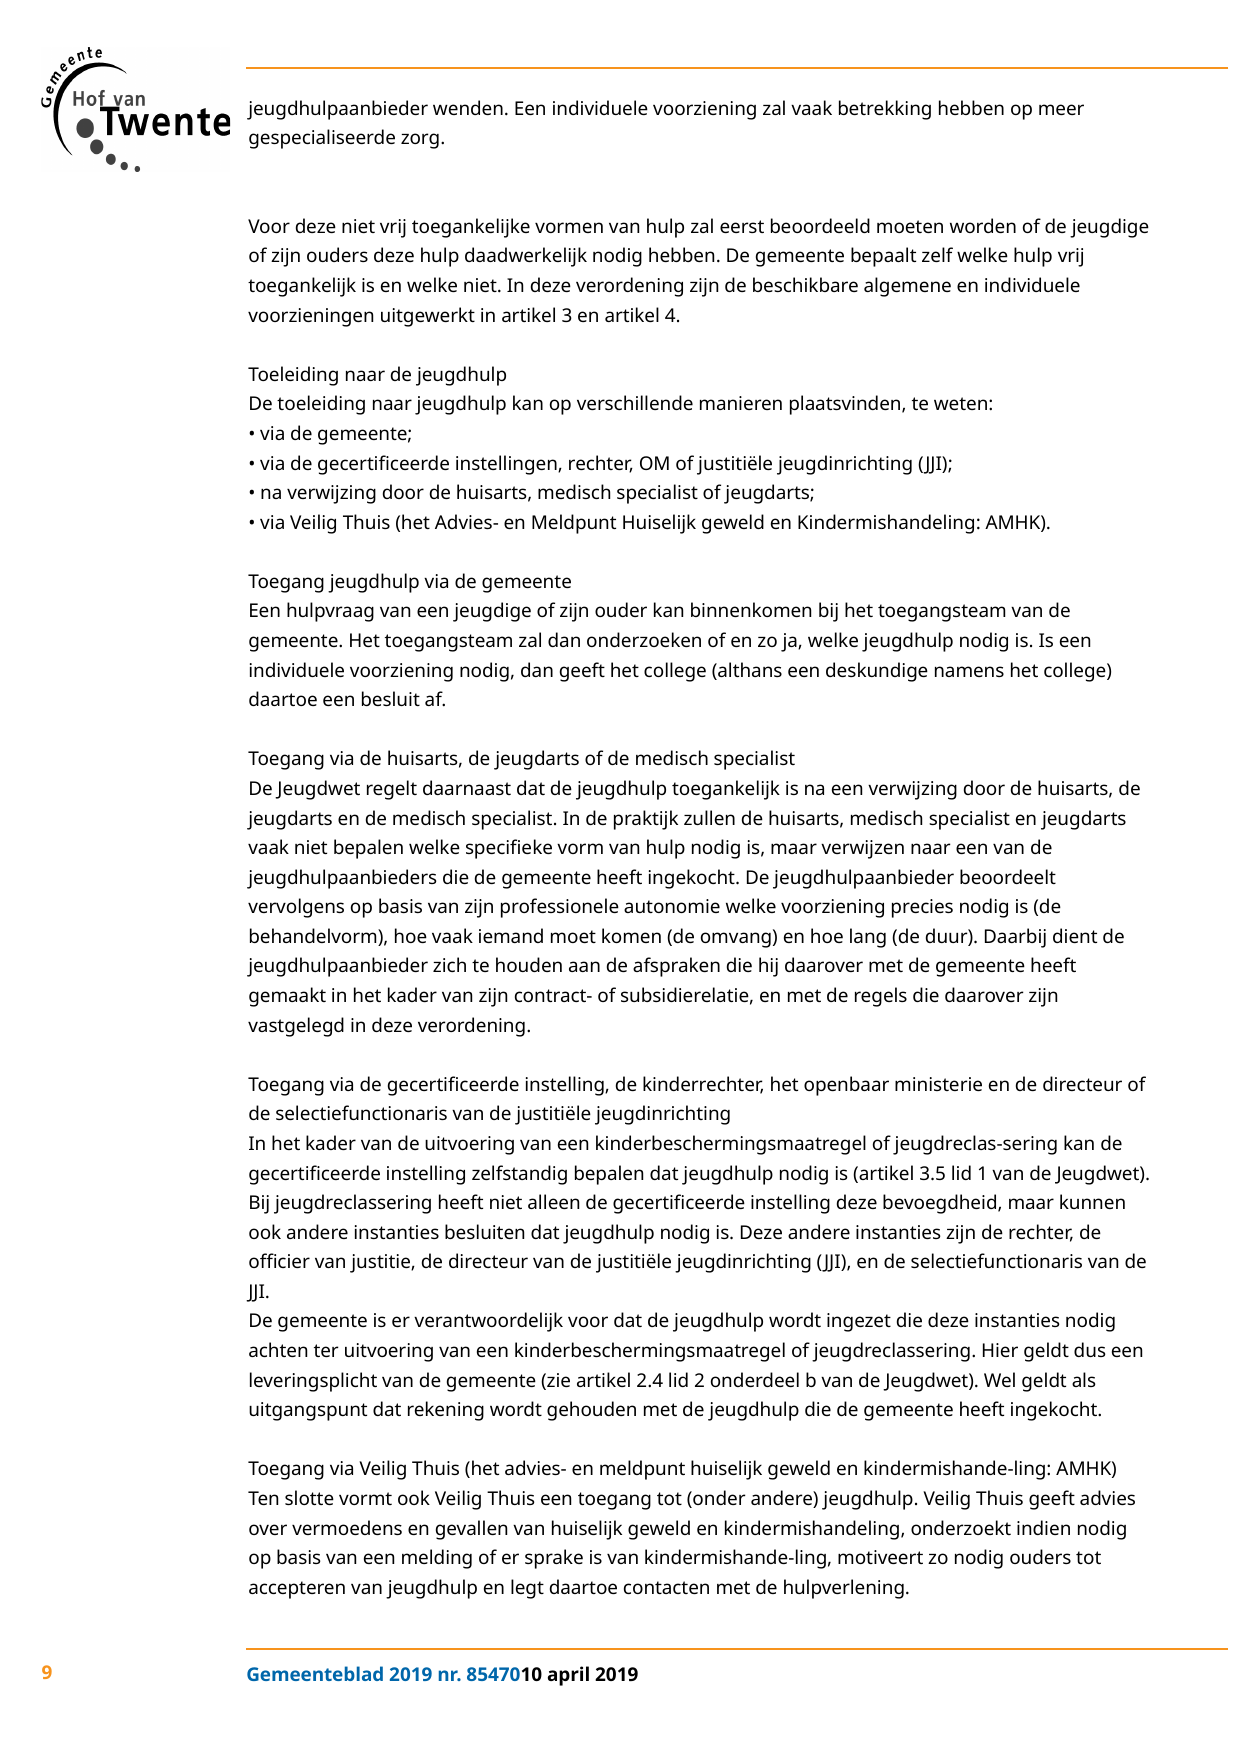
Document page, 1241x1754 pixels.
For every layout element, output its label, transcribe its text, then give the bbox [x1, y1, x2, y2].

picture [41, 47, 231, 172]
text Toegang via Veilig Thuis (het advies- en meldpunt huiselijk geweld en kindermishande-ling: AMHK) [248, 1456, 1152, 1481]
text De Jeugdwet regelt daarnaast dat de jeugdhulp toegankelijk is na een verwijzing door de huisarts, de jeugdarts en de medisch specialist. In de praktijk zullen de huisarts, medisch specialist en jeugdarts vaak niet bepalen welke specifieke vorm van hulp nodig is, maar verwijzen naar een van de jeugdhulpaanbieders die de gemeente heeft ingekocht. De jeugdhulpaanbieder beoordeelt vervolgens op basis van zijn professionele autonomie welke voorziening precies nodig is (de behandelvorm), hoe vaak iemand moet komen (de omvang) en hoe lang (de duur). Daarbij dient de jeugdhulpaanbieder zich te houden aan de afspraken die hij daarover met de gemeente heeft gemaakt in het kader van zijn contract- of subsidierelatie, en met de regels die daarover zijn vastgelegd in deze verordening. [248, 775, 1152, 1038]
text Toegang via de huisarts, de jeugdarts of de medisch specialist [248, 746, 1152, 771]
text Toegang via de gecertificeerde instelling, de kinderrechter, het openbaar ministerie en de directeur of de selectiefunctionaris van de justitiële jeugdinrichting [248, 1071, 1152, 1126]
text Een hulpvraag van een jeugdige of zijn ouder kan binnenkomen bij het toegangsteam van de gemeente. Het toegangsteam zal dan onderzoeken of en zo ja, welke jeugdhulp nodig is. Is een individuele voorziening nodig, dan geeft het college (althans een deskundige namens het college) daartoe een besluit af. [248, 598, 1152, 712]
text jeugdhulpaanbieder wenden. Een individuele voorziening zal vaak betrekking hebben op meer gespecialiseerde zorg. [248, 95, 1152, 150]
text • via Veilig Thuis (het Advies- en Meldpunt Huiselijk geweld en Kindermishandeling: AMHK). [248, 509, 1152, 535]
text Toeleiding naar de jeugdhulp [248, 361, 1152, 387]
text Voor deze niet vrij toegankelijke vormen van hulp zal eerst beoordeeld moeten worden of de jeugdige of zijn ouders deze hulp daadwerkelijk nodig hebben. De gemeente bepaalt zelf welke hulp vrij toegankelijk is en welke niet. In deze verordening zijn de beschikbare algemene en individuele voorzieningen uitgewerkt in artikel 3 en artikel 4. [248, 213, 1152, 328]
text • na verwijzing door de huisarts, medisch specialist of jeugdarts; [248, 479, 1152, 505]
text De gemeente is er verantwoordelijk voor dat de jeugdhulp wordt ingezet die deze instanties nodig achten ter uitvoering van een kinderbeschermingsmaatregel of jeugdreclassering. Hier geldt dus een leveringsplicht van de gemeente (zie artikel 2.4 lid 2 onderdeel b van de Jeugdwet). Wel geldt als uitgangspunt dat rekening wordt gehouden met de jeugdhulp die de gemeente heeft ingekocht. [248, 1308, 1152, 1422]
text • via de gemeente; [248, 420, 1152, 446]
text • via de gecertificeerde instellingen, rechter, OM of justitiële jeugdinrichting (JJI); [248, 450, 1152, 476]
text In het kader van de uitvoering van een kinderbeschermingsmaatregel of jeugdreclas-sering kan de gecertificeerde instelling zelfstandig bepalen dat jeugdhulp nodig is (artikel 3.5 lid 1 van de Jeugdwet). Bij jeugdreclassering heeft niet alleen de gecertificeerde instelling deze bevoegdheid, maar kunnen ook andere instanties besluiten dat jeugdhulp nodig is. Deze andere instanties zijn de rechter, de officier van justitie, de directeur van de justitiële jeugdinrichting (JJI), en de selectiefunctionaris van de JJI. [248, 1130, 1152, 1304]
text Ten slotte vormt ook Veilig Thuis een toegang tot (onder andere) jeugdhulp. Veilig Thuis geeft advies over vermoedens en gevallen van huiselijk geweld en kindermishandeling, onderzoekt indien nodig op basis van een melding of er sprake is van kindermishande-ling, motiveert zo nodig ouders tot accepteren van jeugdhulp en legt daartoe contacten met de hulpverlening. [248, 1485, 1152, 1600]
text De toeleiding naar jeugdhulp kan op verschillende manieren plaatsvinden, te weten: [248, 391, 1152, 416]
text Toegang jeugdhulp via de gemeente [248, 568, 1152, 594]
